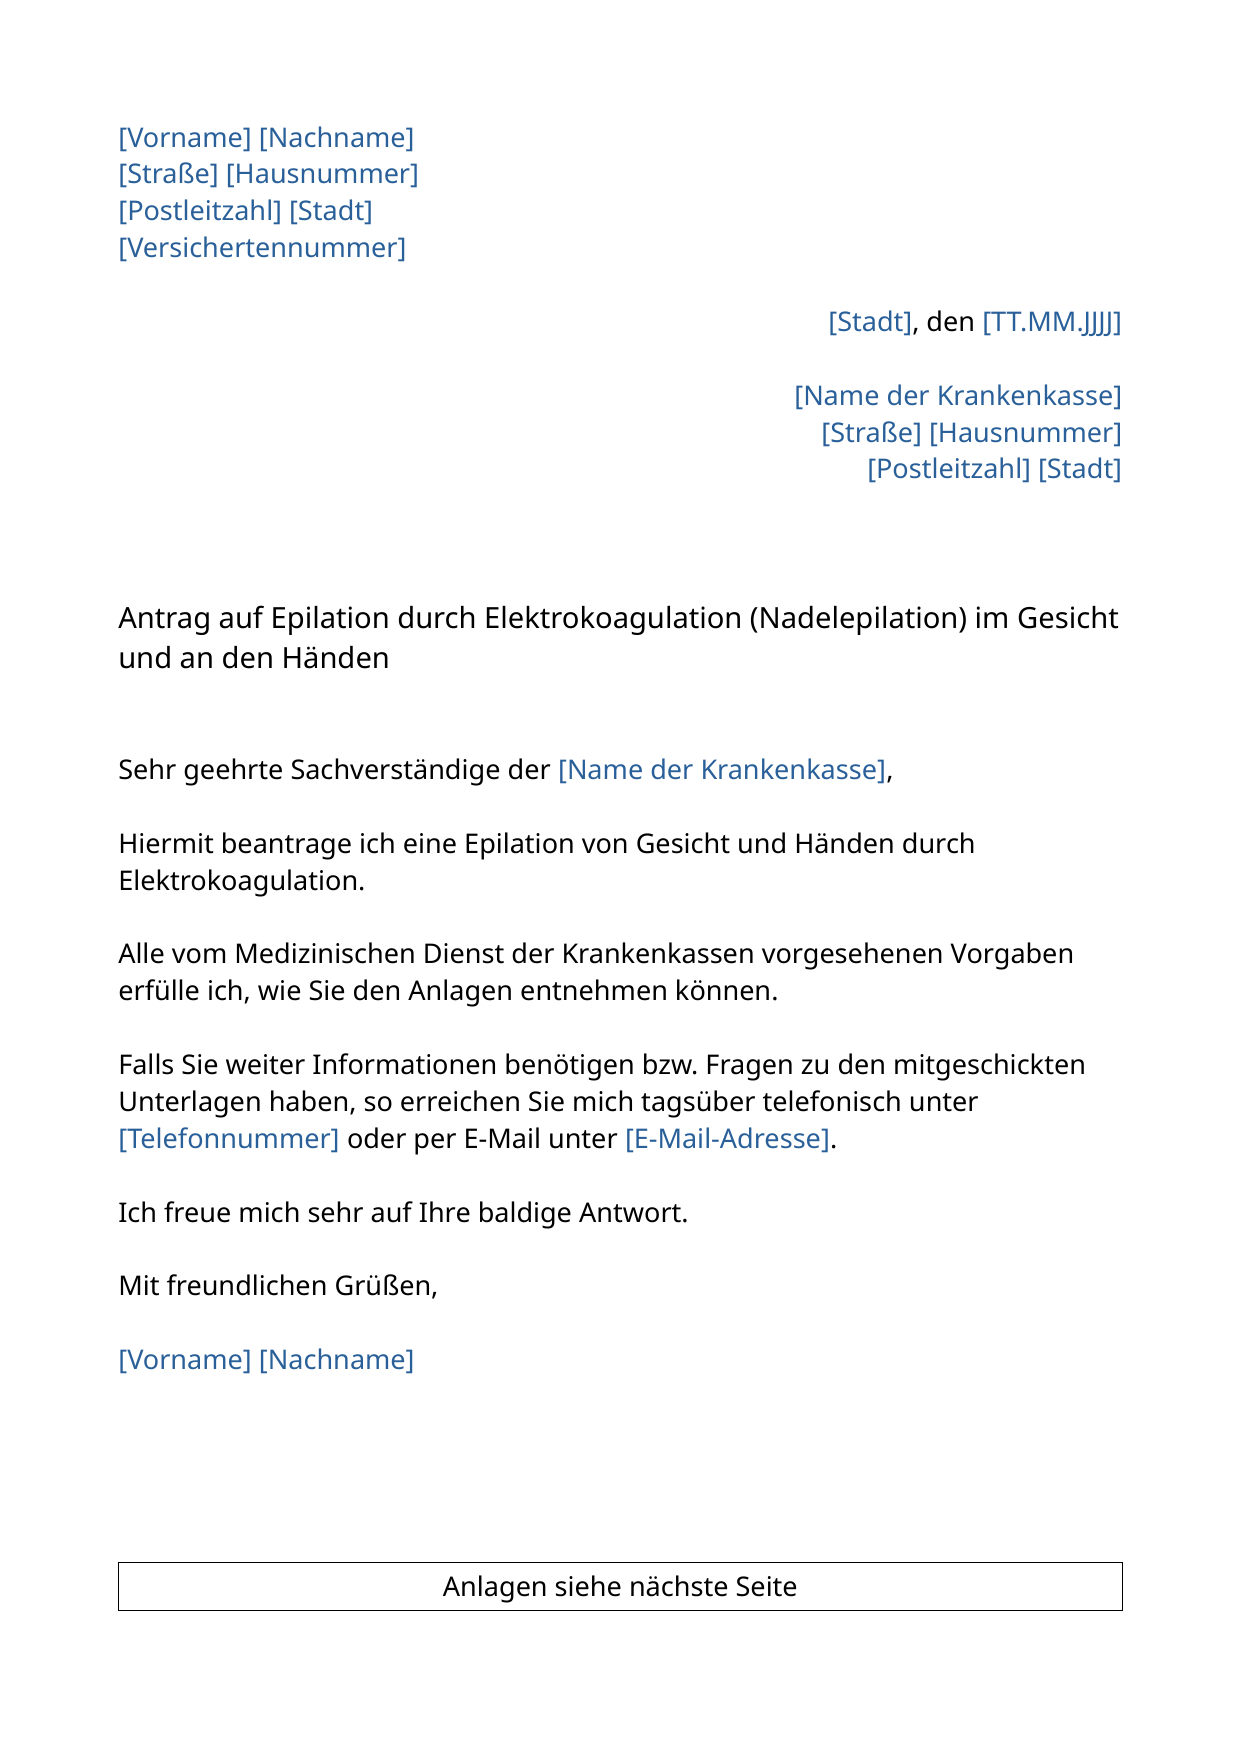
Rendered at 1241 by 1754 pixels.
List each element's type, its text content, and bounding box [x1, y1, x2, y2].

text Alle vom Medizinischen Dienst der Krankenkassen vorgesehenen Vorgaben erfülle ich, wie Sie den Anlagen entnehmen können. [118, 935, 1122, 1009]
text [Stadt], den [TT.MM.JJJJ] [118, 302, 1122, 339]
text [Postleitzahl] [Stadt] [118, 450, 1122, 487]
text Hiermit beantrage ich eine Epilation von Gesicht und Händen durch Elektrokoagulation. [118, 824, 1122, 898]
text Mit freundlichen Grüßen, [118, 1267, 1122, 1304]
text [Vorname] [Nachname] [118, 118, 1122, 155]
text [Name der Krankenkasse] [118, 376, 1122, 413]
table_header Anlagen siehe nächste Seite [119, 1563, 1122, 1610]
text [Vorname] [Nachname] [118, 1341, 1122, 1377]
text Sehr geehrte Sachverständige der [Name der Krankenkasse], [118, 751, 1122, 787]
text [Straße] [Hausnummer] [118, 413, 1122, 450]
text Ich freue mich sehr auf Ihre baldige Antwort. [118, 1193, 1122, 1230]
text [Versichertennummer] [118, 229, 1122, 266]
text Falls Sie weiter Informationen benötigen bzw. Fragen zu den mitgeschickten Unterlagen haben, so erreichen Sie mich tagsüber telefonisch unter [Telefonnummer] oder per E-Mail unter [E-Mail-Adresse]. [118, 1046, 1122, 1156]
text Antrag auf Epilation durch Elektrokoagulation (Nadelepilation) im Gesicht und an den Händen [118, 597, 1122, 677]
text [Straße] [Hausnummer] [118, 155, 1122, 192]
text [Postleitzahl] [Stadt] [118, 192, 1122, 229]
